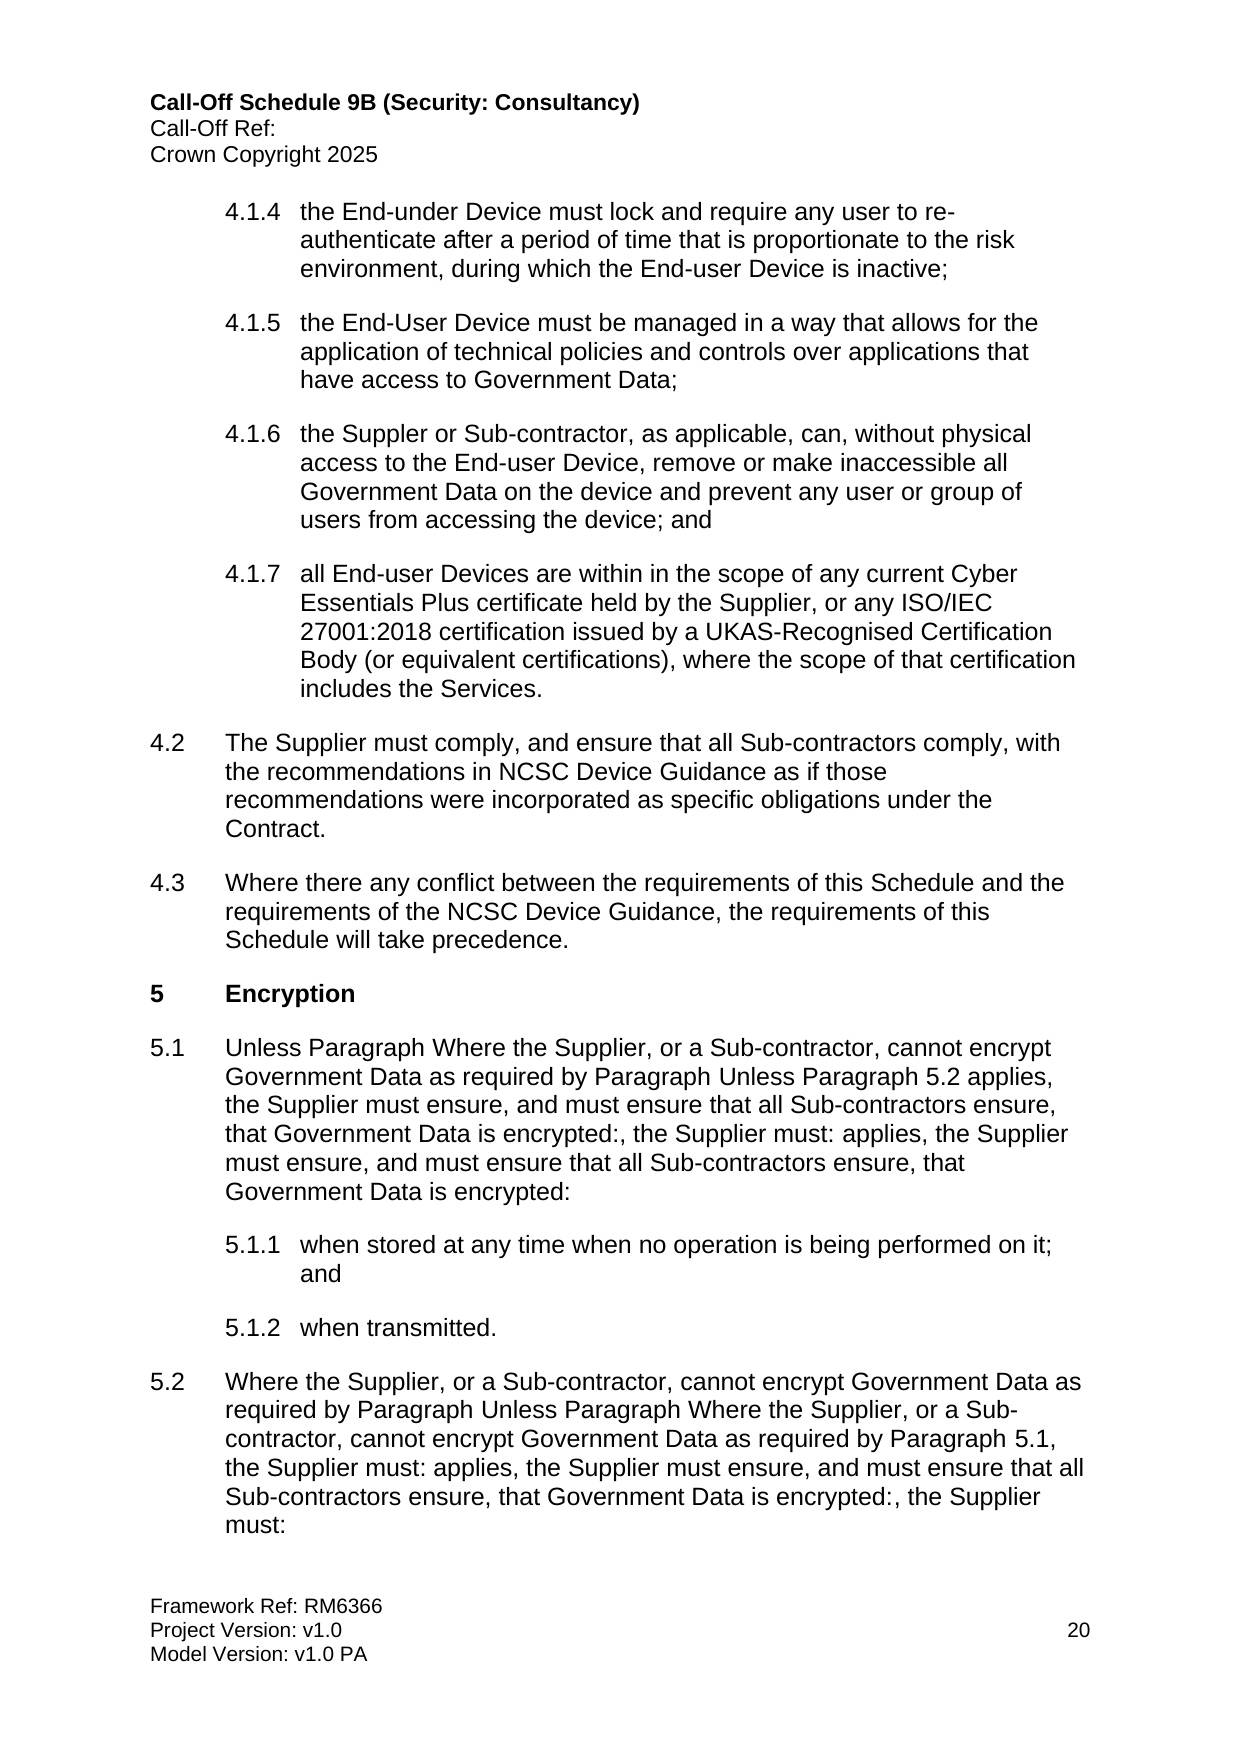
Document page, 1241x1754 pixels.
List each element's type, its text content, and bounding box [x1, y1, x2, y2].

list Where the Supplier, or a Sub-contractor, cannot encrypt Government Data as required by Paragraph 5.1, the Supplier must: [150, 1366, 1090, 1539]
list The Supplier must comply, and ensure that all Sub-contractors comply, with the recommendations in NCSC Device Guidance as if those recommendations were incorporated as specific obligations under the Contract. [150, 728, 1090, 843]
list Encryption [150, 979, 1090, 1008]
list when stored at any time when no operation is being performed on it; and [225, 1230, 1090, 1288]
list the End-under Device must lock and require any user to re-authenticate after a period of time that is proportionate to the risk environment, during which the End-user Device is inactive; [225, 196, 1090, 283]
list when transmitted. [225, 1313, 1090, 1341]
list the Suppler or Sub-contractor, as applicable, can, without physical access to the End-user Device, remove or make inaccessible all Government Data on the device and prevent any user or group of users from accessing the device; and [225, 419, 1090, 534]
list the End-User Device must be managed in a way that allows for the application of technical policies and controls over applications that have access to Government Data; [225, 308, 1090, 394]
list Where there any conflict between the requirements of this Schedule and the requirements of the NCSC Device Guidance, the requirements of this Schedule will take precedence. [150, 868, 1090, 954]
list all End-user Devices are within in the scope of any current Cyber Essentials Plus certificate held by the Supplier, or any ISO/IEC 27001:2018 certification issued by a UKAS-Recognised Certification Body (or equivalent certifications), where the scope of that certification includes the Services. [225, 559, 1090, 703]
list Unless Paragraph 5.2 applies, the Supplier must ensure, and must ensure that all Sub-contractors ensure, that Government Data is encrypted: [150, 1033, 1090, 1205]
